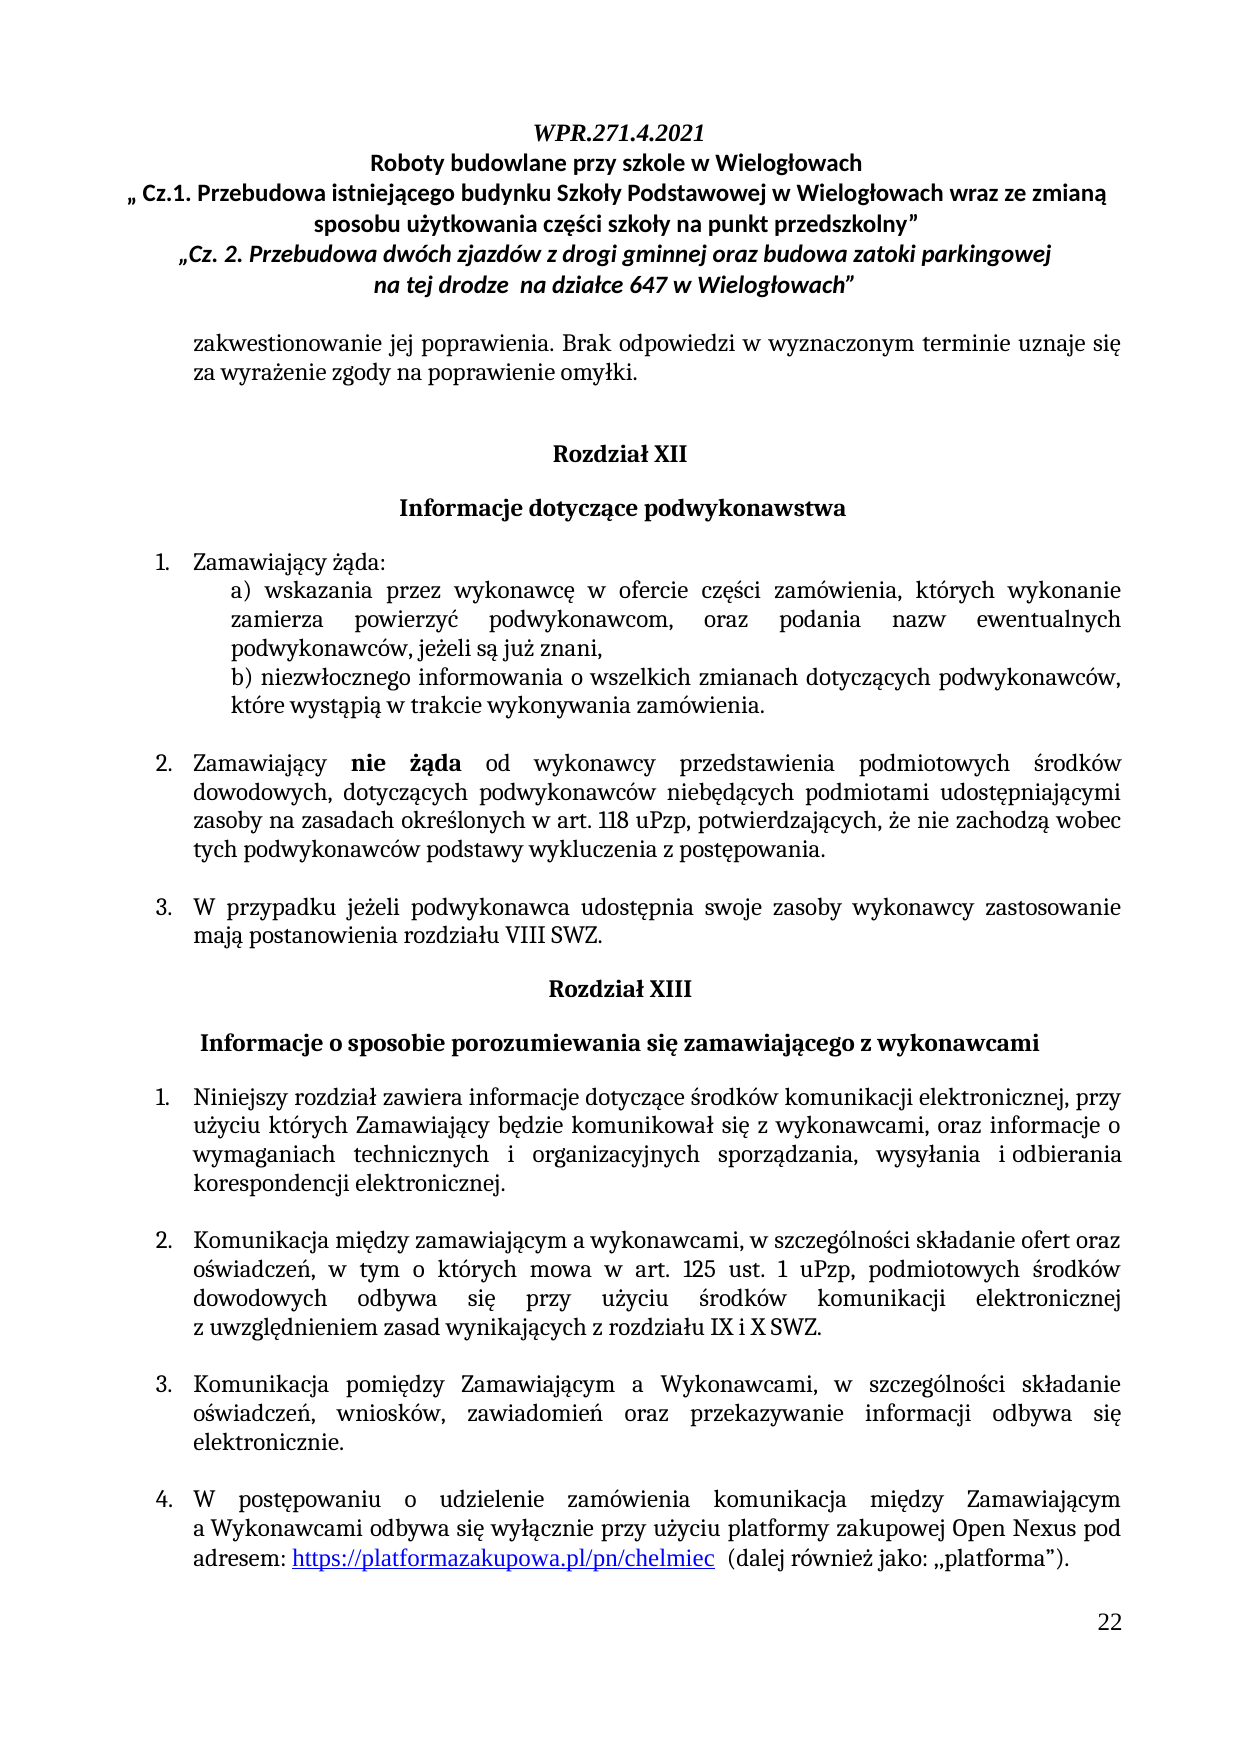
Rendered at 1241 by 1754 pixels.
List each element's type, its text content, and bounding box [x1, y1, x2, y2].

text Rozdział XIII [118, 975, 1122, 1004]
list Komunikacja pomiędzy Zamawiającym a Wykonawcami, w szczególności składanie oświadczeń, wniosków, zawiadomień oraz przekazywanie informacji odbywa się elektronicznie. [156, 1370, 1122, 1456]
list Zamawiający żąda: [156, 548, 1122, 576]
text Rozdział XII [118, 440, 1122, 469]
text Informacje dotyczące podwykonawstwa [118, 494, 1122, 523]
list W postępowaniu o udzielenie zamówienia komunikacja między Zamawiającym a Wykonawcami odbywa się wyłącznie przy użyciu platformy zakupowej Open Nexus pod adresem: https://platformazakupowa.pl/pn/chelmiec (dalej również jako: ,,platforma”). [156, 1485, 1122, 1572]
list Komunikacja między zamawiającym a wykonawcami, w szczególności składanie ofert oraz oświadczeń, w tym o których mowa w art. 125 ust. 1 uPzp, podmiotowych środków dowodowych odbywa się przy użyciu środków komunikacji elektronicznej z uwzględnieniem zasad wynikających z rozdziału IX i X SWZ. [156, 1226, 1122, 1341]
list Niniejszy rozdział zawiera informacje dotyczące środków komunikacji elektronicznej, przy użyciu których Zamawiający będzie komunikował się z wykonawcami, oraz informacje o wymaganiach technicznych i organizacyjnych sporządzania, wysyłania i odbierania korespondencji elektronicznej. [156, 1083, 1122, 1198]
text Informacje o sposobie porozumiewania się zamawiającego z wykonawcami [118, 1029, 1122, 1058]
list a) wskazania przez wykonawcę w ofercie części zamówienia, których wykonanie zamierza powierzyć podwykonawcom, oraz podania nazw ewentualnych podwykonawców, jeżeli są już znani, [193, 576, 1122, 663]
list W przypadku jeżeli podwykonawca udostępnia swoje zasoby wykonawcy zastosowanie mają postanowienia rozdziału VIII SWZ. [156, 893, 1122, 950]
list b) niezwłocznego informowania o wszelkich zmianach dotyczących podwykonawców, które wystąpią w trakcie wykonywania zamówienia. [193, 663, 1122, 720]
list Zamawiający nie żąda od wykonawcy przedstawienia podmiotowych środków dowodowych, dotyczących podwykonawców niebędących podmiotami udostępniającymi zasoby na zasadach określonych w art. 118 uPzp, potwierdzających, że nie zachodzą wobec tych podwykonawców podstawy wykluczenia z postępowania. [156, 749, 1122, 864]
list zakwestionowanie jej poprawienia. Brak odpowiedzi w wyznaczonym terminie uznaje się za wyrażenie zgody na poprawienie omyłki. [156, 329, 1122, 386]
